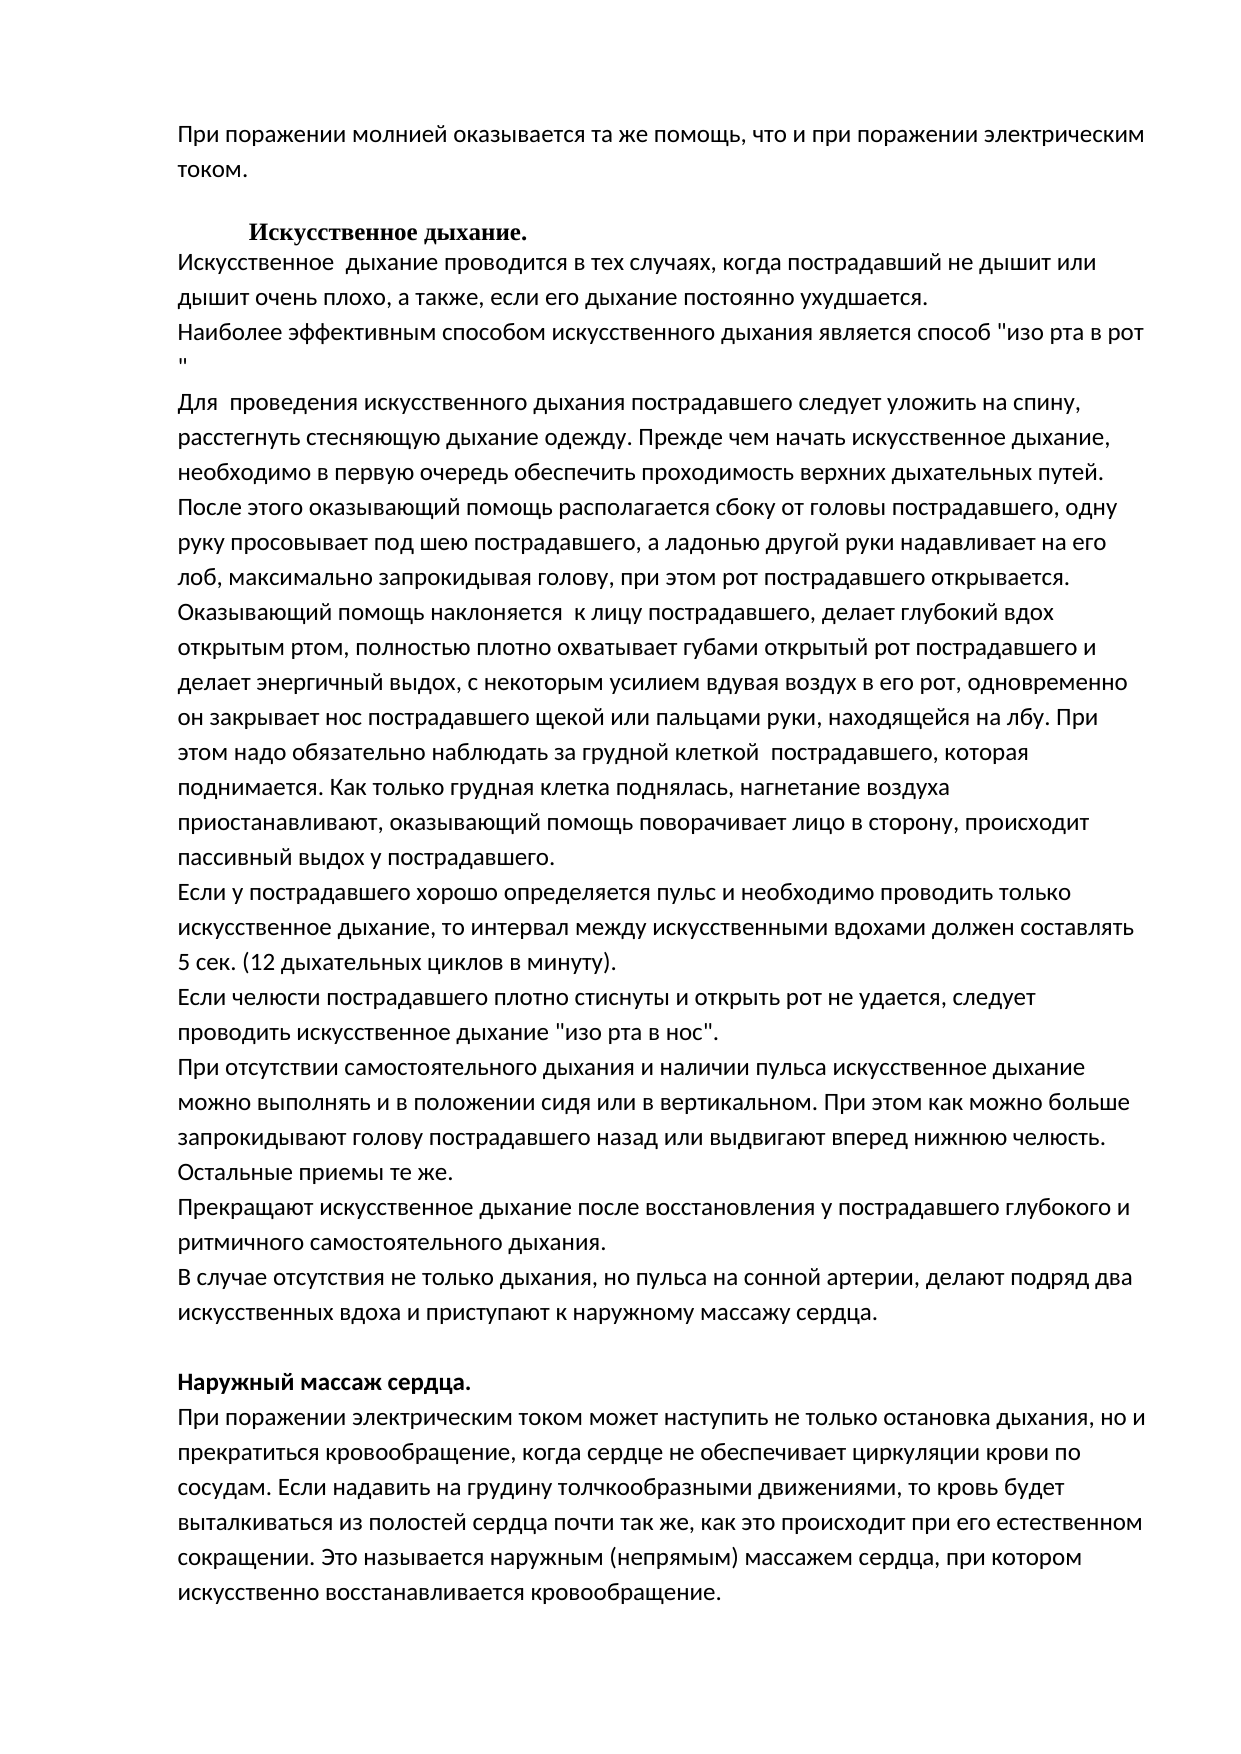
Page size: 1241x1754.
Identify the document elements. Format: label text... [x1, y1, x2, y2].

text Для проведения искусственного дыхания пострадавшего следует уложить на спину, расстегнуть стесняющую дыхание одежду. Прежде чем начать искусственное дыхание, необходимо в первую очередь обеспечить проходимость верхних дыхательных путей. После этого оказывающий помощь располагается сбоку от головы пострадавшего, одну руку просовывает под шею пострадавшего, а ладонью другой руки надавливает на его лоб, максимально запрокидывая голову, при этом рот пострадавшего открывается. Оказывающий помощь наклоняется к лицу пострадавшего, делает глубокий вдох открытым ртом, полностью плотно охватывает губами открытый рот пострадавшего и делает энергичный выдох, с некоторым усилием вдувая воздух в его рот, одновременно он закрывает нос пострадавшего щекой или пальцами руки, находящейся на лбу. При этом надо обязательно наблюдать за грудной клеткой пострадавшего, которая поднимается. Как только грудная клетка поднялась, нагнетание воздуха приостанавливают, оказывающий помощь поворачивает лицо в сторону, происходит пассивный выдох у пострадавшего. [177, 386, 1152, 871]
text В случае отсутствия не только дыхания, но пульса на сонной артерии, делают подряд два искусственных вдоха и приступают к наружному массажу сердца. [177, 1261, 1152, 1326]
text Прекращают искусственное дыхание после восстановления у пострадавшего глубокого и ритмичного самостоятельного дыхания. [177, 1191, 1152, 1256]
text Наружный массаж сердца. [177, 1366, 1152, 1396]
text Наиболее эффективным способом искусственного дыхания является способ "изо рта в рот " [177, 316, 1152, 381]
text Искусственное дыхание проводится в тех случаях, когда пострадавший не дышит или дышит очень плохо, а также, если его дыхание постоянно ухудшается. [177, 246, 1152, 311]
text Если челюсти пострадавшего плотно стиснуты и открыть рот не удается, следует проводить искусственное дыхание "изо рта в нос". [177, 981, 1152, 1046]
text При отсутствии самостоятельного дыхания и наличии пульса искусственное дыхание можно выполнять и в положении сидя или в вертикальном. При этом как можно больше запрокидывают голову пострадавшего назад или выдвигают вперед нижнюю челюсть. Остальные приемы те же. [177, 1051, 1152, 1186]
text Если у пострадавшего хорошо определяется пульс и необходимо проводить только искусственное дыхание, то интервал между искусственными вдохами должен составлять 5 сек. (12 дыхательных циклов в минуту). [177, 876, 1152, 976]
subtitle Искусственное дыхание. [177, 217, 1152, 246]
text При поражении молнией оказывается та же помощь, что и при поражении электрическим током. [177, 118, 1152, 184]
text При поражении электрическим током может наступить не только остановка дыхания, но и прекратиться кровообращение, когда сердце не обеспечивает циркуляции крови по сосудам. Если надавить на грудину толчкообразными движениями, то кровь будет выталкиваться из полостей сердца почти так же, как это происходит при его естественном сокращении. Это называется наружным (непрямым) массажем сердца, при котором искусственно восстанавливается кровообращение. [177, 1401, 1152, 1606]
